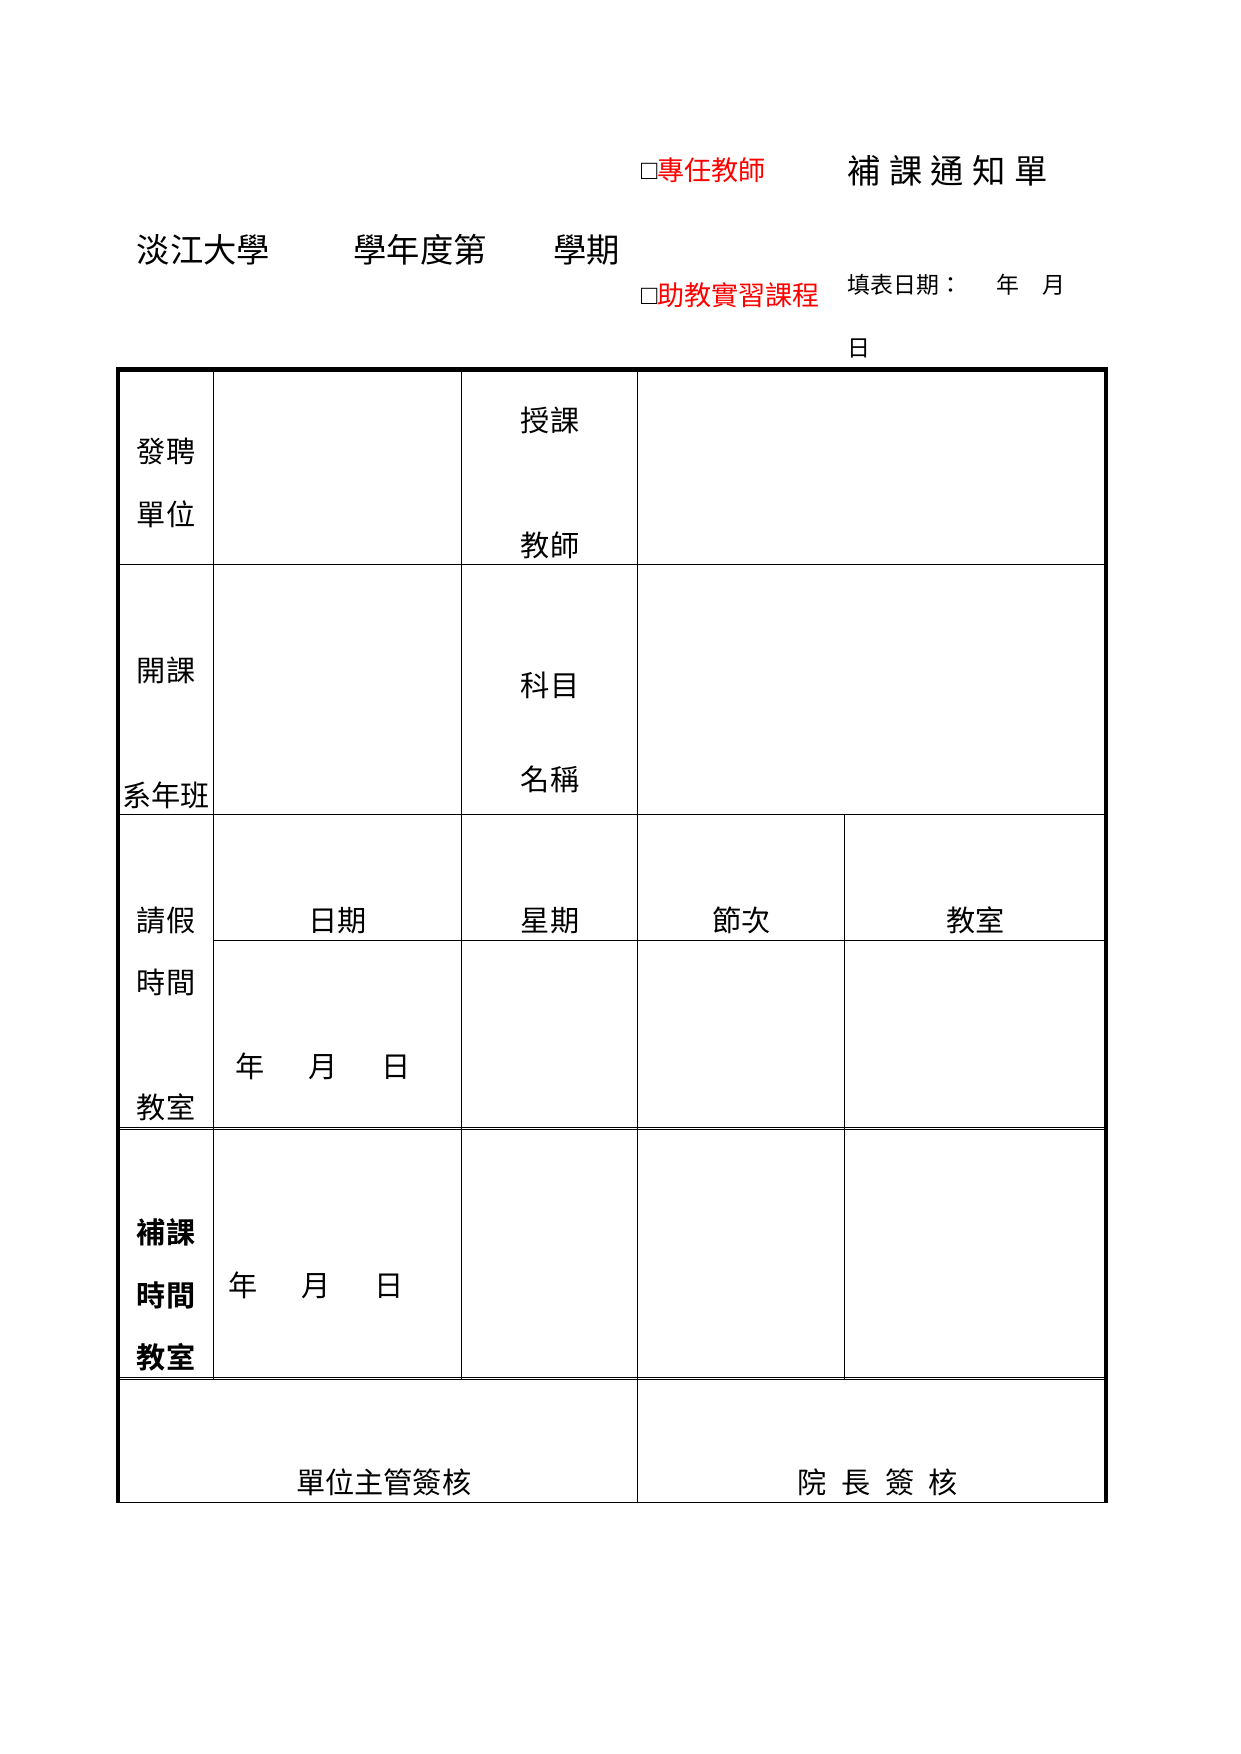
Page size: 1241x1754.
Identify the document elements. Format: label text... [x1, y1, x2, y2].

table_cell 補課 時間 教室 [120, 1130, 213, 1377]
table_cell 教室 [845, 815, 1104, 939]
table_cell [638, 372, 1104, 564]
table_cell 單位主管簽核 [120, 1380, 637, 1502]
table_cell 日期 [214, 815, 461, 939]
table_header 補課通知單 填表日期： 年 月 日 [845, 127, 1106, 367]
table_cell [638, 941, 844, 1127]
table_cell [638, 565, 1104, 814]
table_cell [462, 941, 637, 1127]
table_cell 開課 系年班 [120, 565, 213, 814]
table_cell 授課 教師 [462, 372, 637, 564]
table_cell 年 月 日 [214, 1130, 461, 1377]
table_cell 節次 [638, 815, 844, 939]
table_cell 年 月 日 [214, 941, 461, 1127]
table_cell 科目 名稱 [462, 565, 637, 814]
table_cell 星期 [462, 815, 637, 939]
table_cell [845, 941, 1104, 1127]
table_cell 院 長 簽 核 [638, 1380, 1104, 1502]
table_header □專任教師 □助教實習課程 [638, 127, 844, 367]
table_cell [214, 372, 461, 564]
table_cell [214, 565, 461, 814]
table_cell 請假 時間 教室 [120, 815, 213, 1127]
table_cell [845, 1130, 1104, 1377]
table_cell [462, 1130, 637, 1377]
table_header 淡江大學 學年度第 學期 [118, 127, 638, 367]
table_cell [638, 1130, 844, 1377]
table_cell 發聘 單位 [120, 372, 213, 564]
